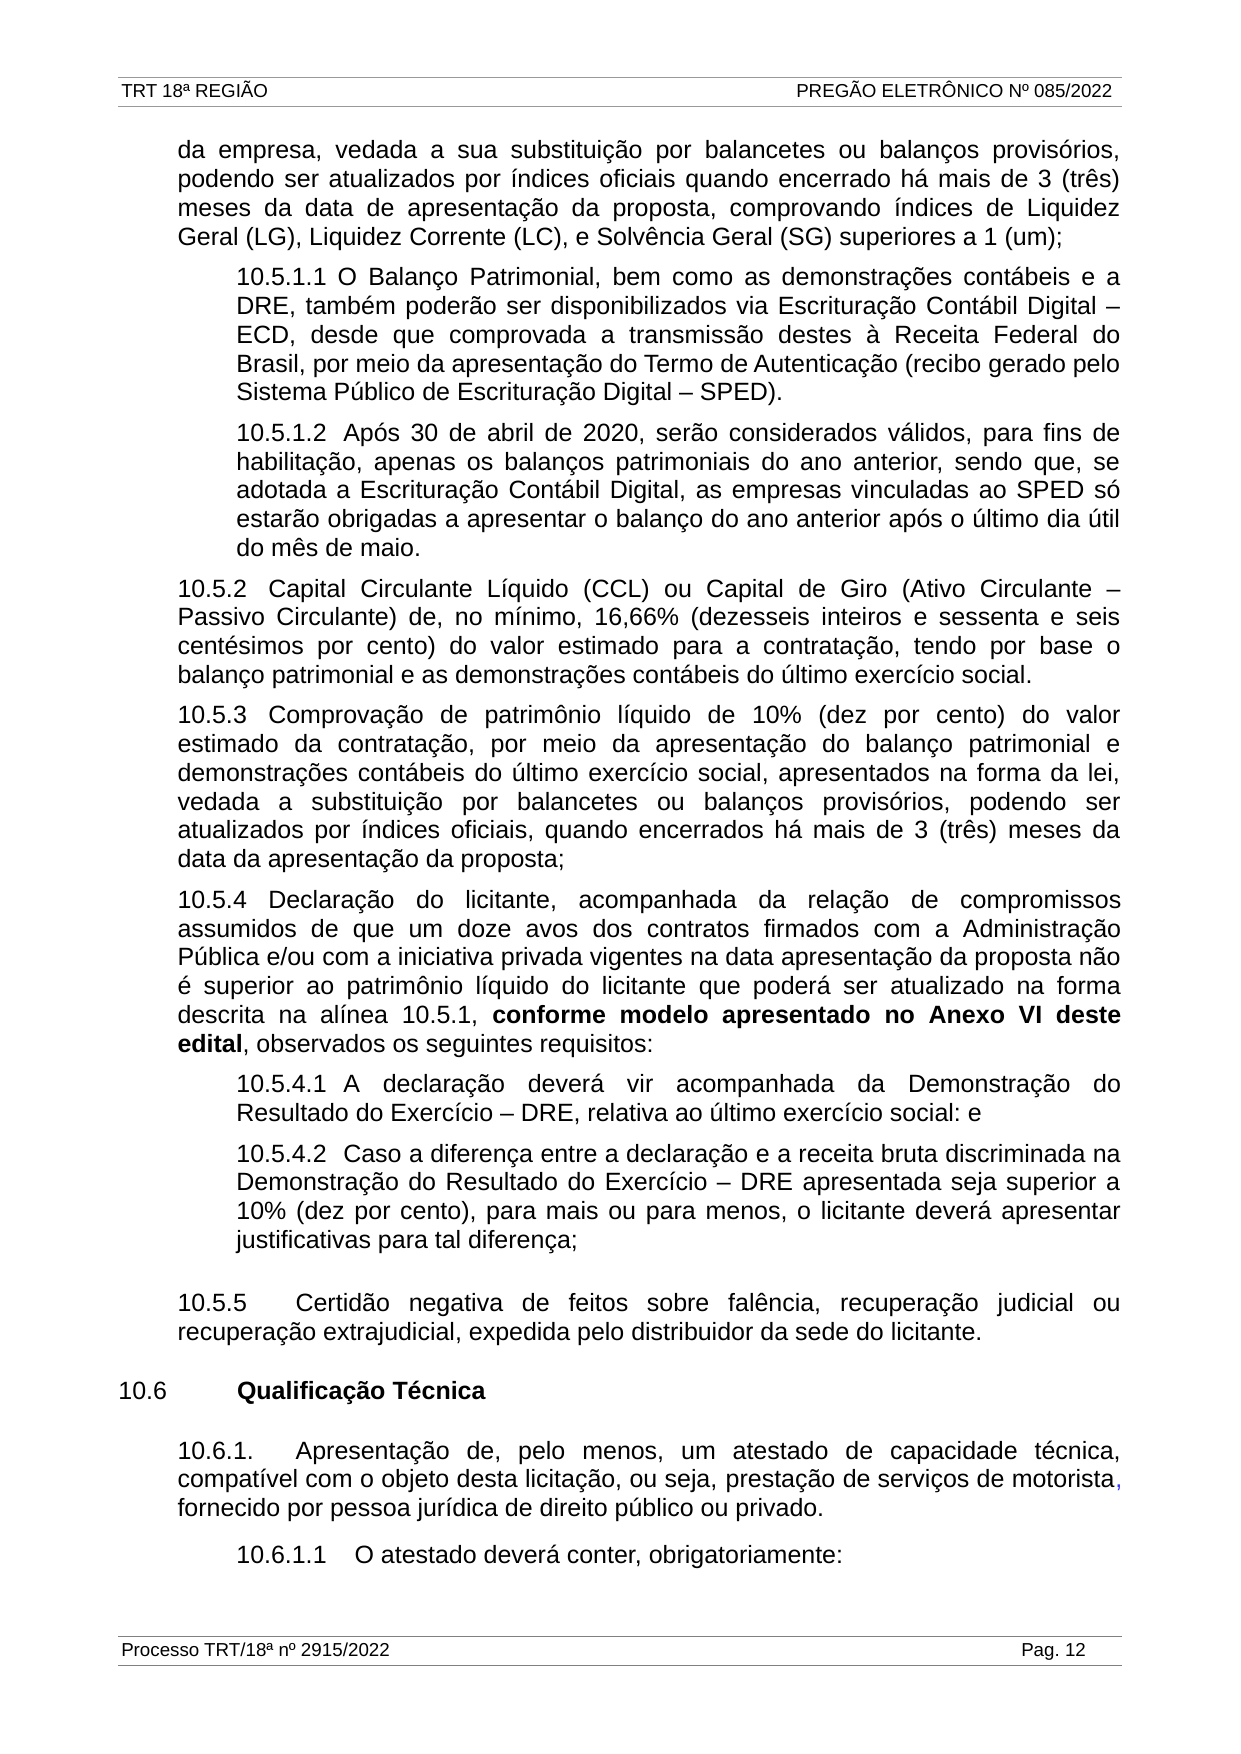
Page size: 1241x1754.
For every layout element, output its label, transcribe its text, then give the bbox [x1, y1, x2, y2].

text 10.5.4.2 Caso a diferença entre a declaração e a receita bruta discriminada na Demonstração do Resultado do Exercício – DRE apresentada seja superior a 10% (dez por cento), para mais ou para menos, o licitante deverá apresentar justificativas para tal diferença; [236, 1139, 1122, 1254]
text 10.5.5 Certidão negativa de feitos sobre falência, recuperação judicial ou recuperação extrajudicial, expedida pelo distribuidor da sede do licitante. [177, 1288, 1122, 1346]
text 10.5.4.1 A declaração deverá vir acompanhada da Demonstração do Resultado do Exercício – DRE, relativa ao último exercício social: e [236, 1069, 1122, 1127]
text 10.6.1.1 O atestado deverá conter, obrigatoriamente: [236, 1539, 1122, 1568]
text 10.5.1.1 O Balanço Patrimonial, bem como as demonstrações contábeis e a DRE, também poderão ser disponibilizados via Escrituração Contábil Digital – ECD, desde que comprovada a transmissão destes à Receita Federal do Brasil, por meio da apresentação do Termo de Autenticação (recibo gerado pelo Sistema Público de Escrituração Digital – SPED). [236, 262, 1122, 406]
text 10.6 Qualificação Técnica [118, 1376, 1122, 1405]
text 10.5.1.2 Após 30 de abril de 2020, serão considerados válidos, para fins de habilitação, apenas os balanços patrimoniais do ano anterior, sendo que, se adotada a Escrituração Contábil Digital, as empresas vinculadas ao SPED só estarão obrigadas a apresentar o balanço do ano anterior após o último dia útil do mês de maio. [236, 418, 1122, 562]
text da empresa, vedada a sua substituição por balancetes ou balanços provisórios, podendo ser atualizados por índices oficiais quando encerrado há mais de 3 (três) meses da data de apresentação da proposta, comprovando índices de Liquidez Geral (LG), Liquidez Corrente (LC), e Solvência Geral (SG) superiores a 1 (um); [177, 136, 1122, 251]
text 10.5.3 Comprovação de patrimônio líquido de 10% (dez por cento) do valor estimado da contratação, por meio da apresentação do balanço patrimonial e demonstrações contábeis do último exercício social, apresentados na forma da lei, vedada a substituição por balancetes ou balanços provisórios, podendo ser atualizados por índices oficiais, quando encerrados há mais de 3 (três) meses da data da apresentação da proposta; [177, 701, 1122, 873]
text 10.6.1. Apresentação de, pelo menos, um atestado de capacidade técnica, compatível com o objeto desta licitação, ou seja, prestação de serviços de motorista, fornecido por pessoa jurídica de direito público ou privado. [177, 1436, 1122, 1522]
text 10.5.2 Capital Circulante Líquido (CCL) ou Capital de Giro (Ativo Circulante – Passivo Circulante) de, no mínimo, 16,66% (dezesseis inteiros e sessenta e seis centésimos por cento) do valor estimado para a contratação, tendo por base o balanço patrimonial e as demonstrações contábeis do último exercício social. [177, 574, 1122, 689]
text 10.5.4 Declaração do licitante, acompanhada da relação de compromissos assumidos de que um doze avos dos contratos firmados com a Administração Pública e/ou com a iniciativa privada vigentes na data apresentação da proposta não é superior ao patrimônio líquido do licitante que poderá ser atualizado na forma descrita na alínea 10.5.1, conforme modelo apresentado no Anexo VI deste edital, observados os seguintes requisitos: [177, 885, 1122, 1057]
